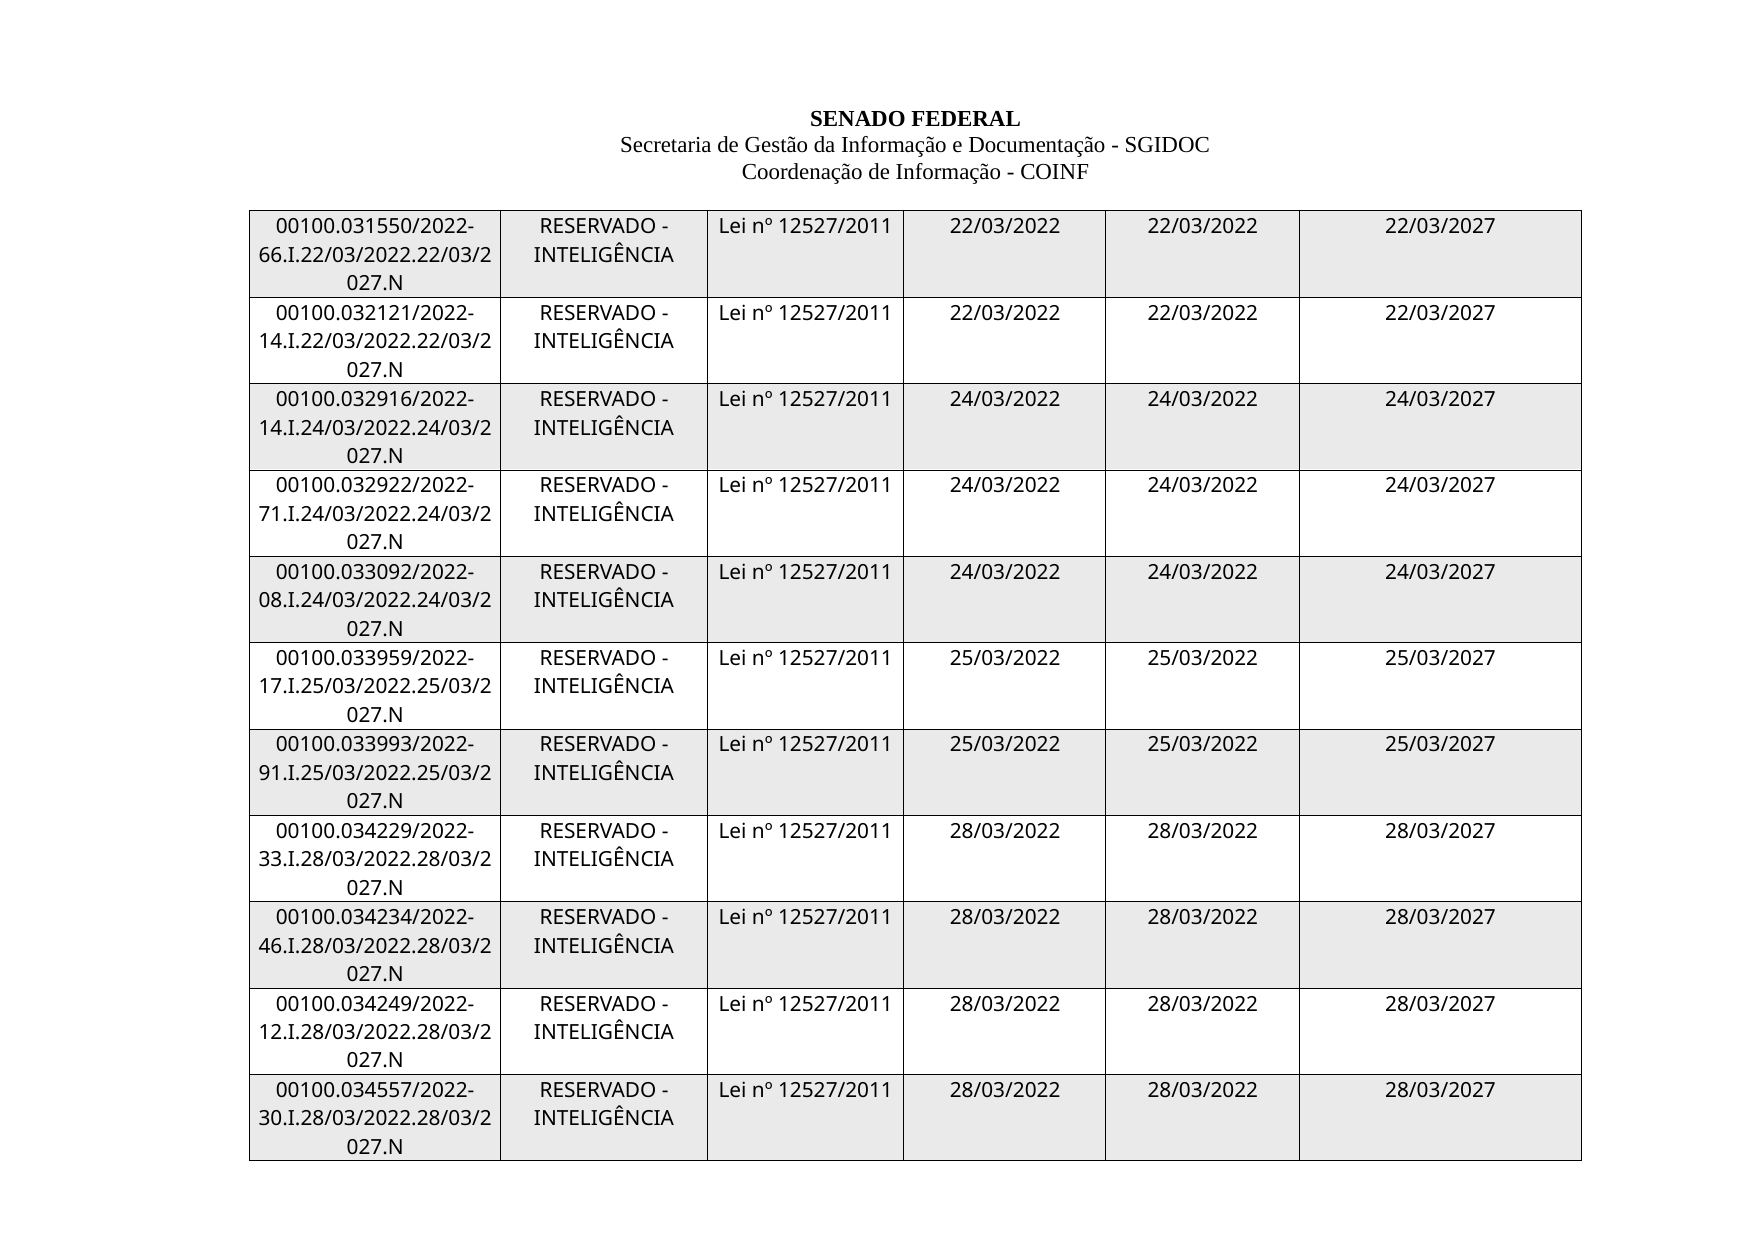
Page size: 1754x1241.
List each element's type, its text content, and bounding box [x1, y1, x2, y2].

table_cell 00100.033959/2022-17.I.25/03/2022.25/03/2027.N [250, 643, 500, 728]
table_cell Lei nº 12527/2011 [708, 471, 903, 556]
table_cell RESERVADO - INTELIGÊNCIA [501, 557, 707, 642]
table_cell RESERVADO - INTELIGÊNCIA [501, 384, 707, 469]
table_cell 24/03/2022 [1106, 557, 1299, 642]
table_cell 22/03/2022 [1106, 211, 1299, 297]
table_cell RESERVADO - INTELIGÊNCIA [501, 989, 707, 1074]
table_cell 25/03/2022 [904, 730, 1105, 815]
table_cell 28/03/2027 [1300, 816, 1581, 901]
table_cell RESERVADO - INTELIGÊNCIA [501, 1075, 707, 1160]
table_cell Lei nº 12527/2011 [708, 643, 903, 728]
table_cell 00100.034229/2022-33.I.28/03/2022.28/03/2027.N [250, 816, 500, 901]
table_cell RESERVADO - INTELIGÊNCIA [501, 730, 707, 815]
table_cell 25/03/2022 [1106, 643, 1299, 728]
table_cell 00100.032922/2022-71.I.24/03/2022.24/03/2027.N [250, 471, 500, 556]
table_cell RESERVADO - INTELIGÊNCIA [501, 211, 707, 297]
table_cell Lei nº 12527/2011 [708, 298, 903, 383]
table_cell Lei nº 12527/2011 [708, 1075, 903, 1160]
table_cell 00100.031550/2022-66.I.22/03/2022.22/03/2027.N [250, 211, 500, 297]
table_cell 28/03/2022 [1106, 989, 1299, 1074]
table_cell 28/03/2027 [1300, 1075, 1581, 1160]
table_cell 00100.034557/2022-30.I.28/03/2022.28/03/2027.N [250, 1075, 500, 1160]
table_cell 25/03/2022 [904, 643, 1105, 728]
table_cell RESERVADO - INTELIGÊNCIA [501, 298, 707, 383]
table_cell 24/03/2022 [1106, 384, 1299, 469]
table_cell 28/03/2022 [904, 1075, 1105, 1160]
table_cell 00100.032916/2022-14.I.24/03/2022.24/03/2027.N [250, 384, 500, 469]
table_cell 00100.034234/2022-46.I.28/03/2022.28/03/2027.N [250, 902, 500, 988]
table_cell Lei nº 12527/2011 [708, 730, 903, 815]
table_cell 22/03/2027 [1300, 211, 1581, 297]
table_cell 22/03/2027 [1300, 298, 1581, 383]
table_cell 28/03/2022 [1106, 816, 1299, 901]
table_cell 24/03/2022 [1106, 471, 1299, 556]
table_cell 28/03/2022 [904, 816, 1105, 901]
table_cell RESERVADO - INTELIGÊNCIA [501, 816, 707, 901]
table_cell 28/03/2022 [1106, 902, 1299, 988]
table_cell 00100.033092/2022-08.I.24/03/2022.24/03/2027.N [250, 557, 500, 642]
table_cell 24/03/2022 [904, 384, 1105, 469]
table_cell Lei nº 12527/2011 [708, 816, 903, 901]
table_cell 24/03/2027 [1300, 384, 1581, 469]
table_cell 24/03/2022 [904, 557, 1105, 642]
table_cell 24/03/2027 [1300, 557, 1581, 642]
table_cell RESERVADO - INTELIGÊNCIA [501, 902, 707, 988]
table_cell 28/03/2027 [1300, 989, 1581, 1074]
table_cell 00100.034249/2022-12.I.28/03/2022.28/03/2027.N [250, 989, 500, 1074]
table_cell 24/03/2022 [904, 471, 1105, 556]
table_cell 00100.032121/2022-14.I.22/03/2022.22/03/2027.N [250, 298, 500, 383]
table_cell 25/03/2027 [1300, 643, 1581, 728]
table_cell Lei nº 12527/2011 [708, 902, 903, 988]
table_cell Lei nº 12527/2011 [708, 384, 903, 469]
table_cell 22/03/2022 [904, 211, 1105, 297]
table_cell Lei nº 12527/2011 [708, 989, 903, 1074]
table_cell 22/03/2022 [904, 298, 1105, 383]
table_cell 00100.033993/2022-91.I.25/03/2022.25/03/2027.N [250, 730, 500, 815]
table_cell Lei nº 12527/2011 [708, 211, 903, 297]
table_cell 25/03/2027 [1300, 730, 1581, 815]
table_cell RESERVADO - INTELIGÊNCIA [501, 471, 707, 556]
table_cell 28/03/2022 [1106, 1075, 1299, 1160]
table_cell 28/03/2027 [1300, 902, 1581, 988]
table_cell 24/03/2027 [1300, 471, 1581, 556]
table_cell RESERVADO - INTELIGÊNCIA [501, 643, 707, 728]
table_cell 22/03/2022 [1106, 298, 1299, 383]
table_cell 28/03/2022 [904, 989, 1105, 1074]
table_cell 25/03/2022 [1106, 730, 1299, 815]
table_cell Lei nº 12527/2011 [708, 557, 903, 642]
table_cell 28/03/2022 [904, 902, 1105, 988]
